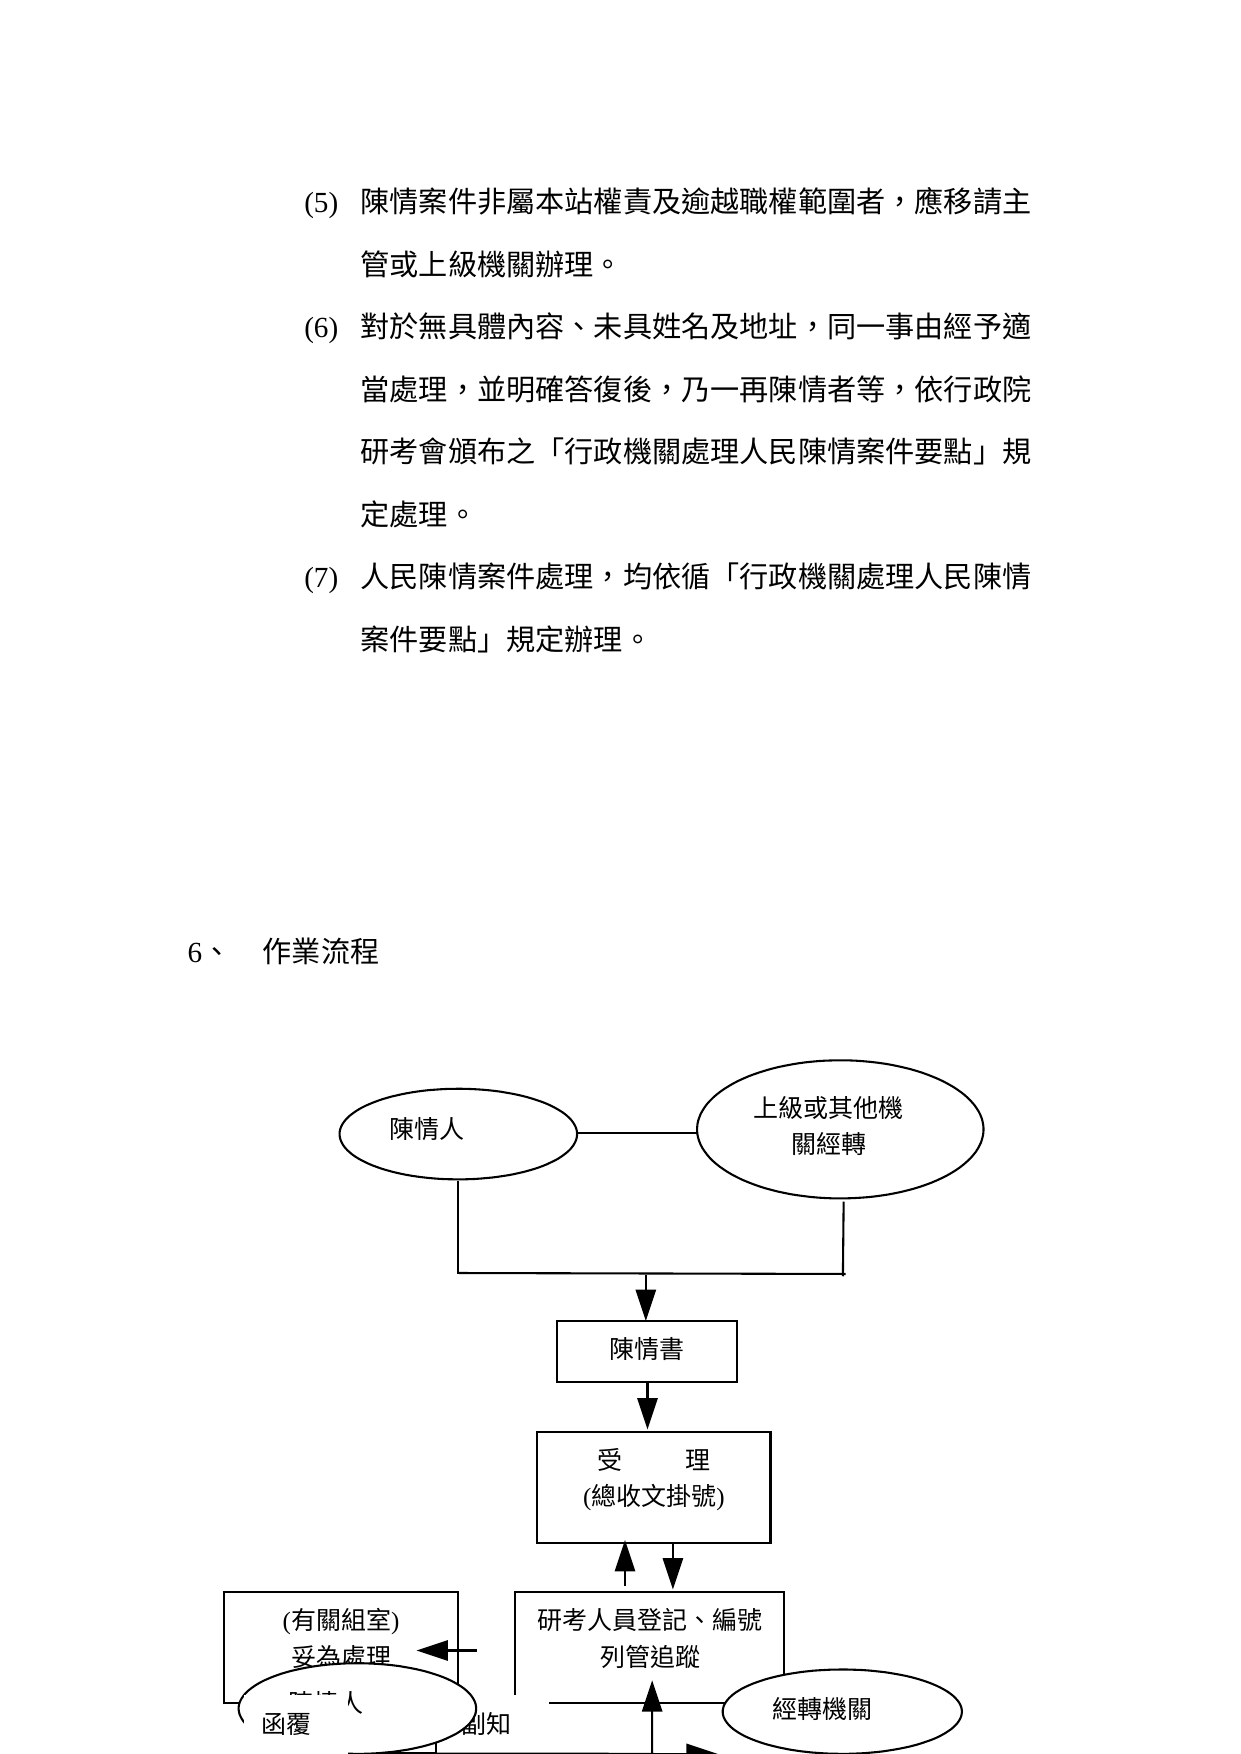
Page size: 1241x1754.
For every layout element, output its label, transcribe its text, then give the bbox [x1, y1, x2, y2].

list 人民陳情案件處理，均依循「行政機關處理人民陳情案件要點」規定辦理。 [304, 533, 1053, 658]
list 陳情案件非屬本站權責及逾越職權範圍者，應移請主管或上級機關辦理。 [304, 158, 1053, 283]
list 對於無具體內容、未具姓名及地址，同一事由經予適當處理，並明確答復後，乃一再陳情者等，依行政院研考會頒布之「行政機關處理人民陳情案件要點」規定處理。 [304, 283, 1053, 533]
text 研考人員登記、編號列管追蹤 [531, 1601, 768, 1673]
text 副知 [461, 1704, 532, 1741]
text (有關組室) [240, 1601, 442, 1637]
text (總收文掛號) [553, 1477, 754, 1513]
text 妥為處理 [240, 1637, 442, 1673]
list 作業流程 [187, 908, 1053, 971]
text 陳情書 [573, 1329, 721, 1366]
text 受 理 [553, 1440, 754, 1477]
text 函覆 [261, 1704, 332, 1741]
